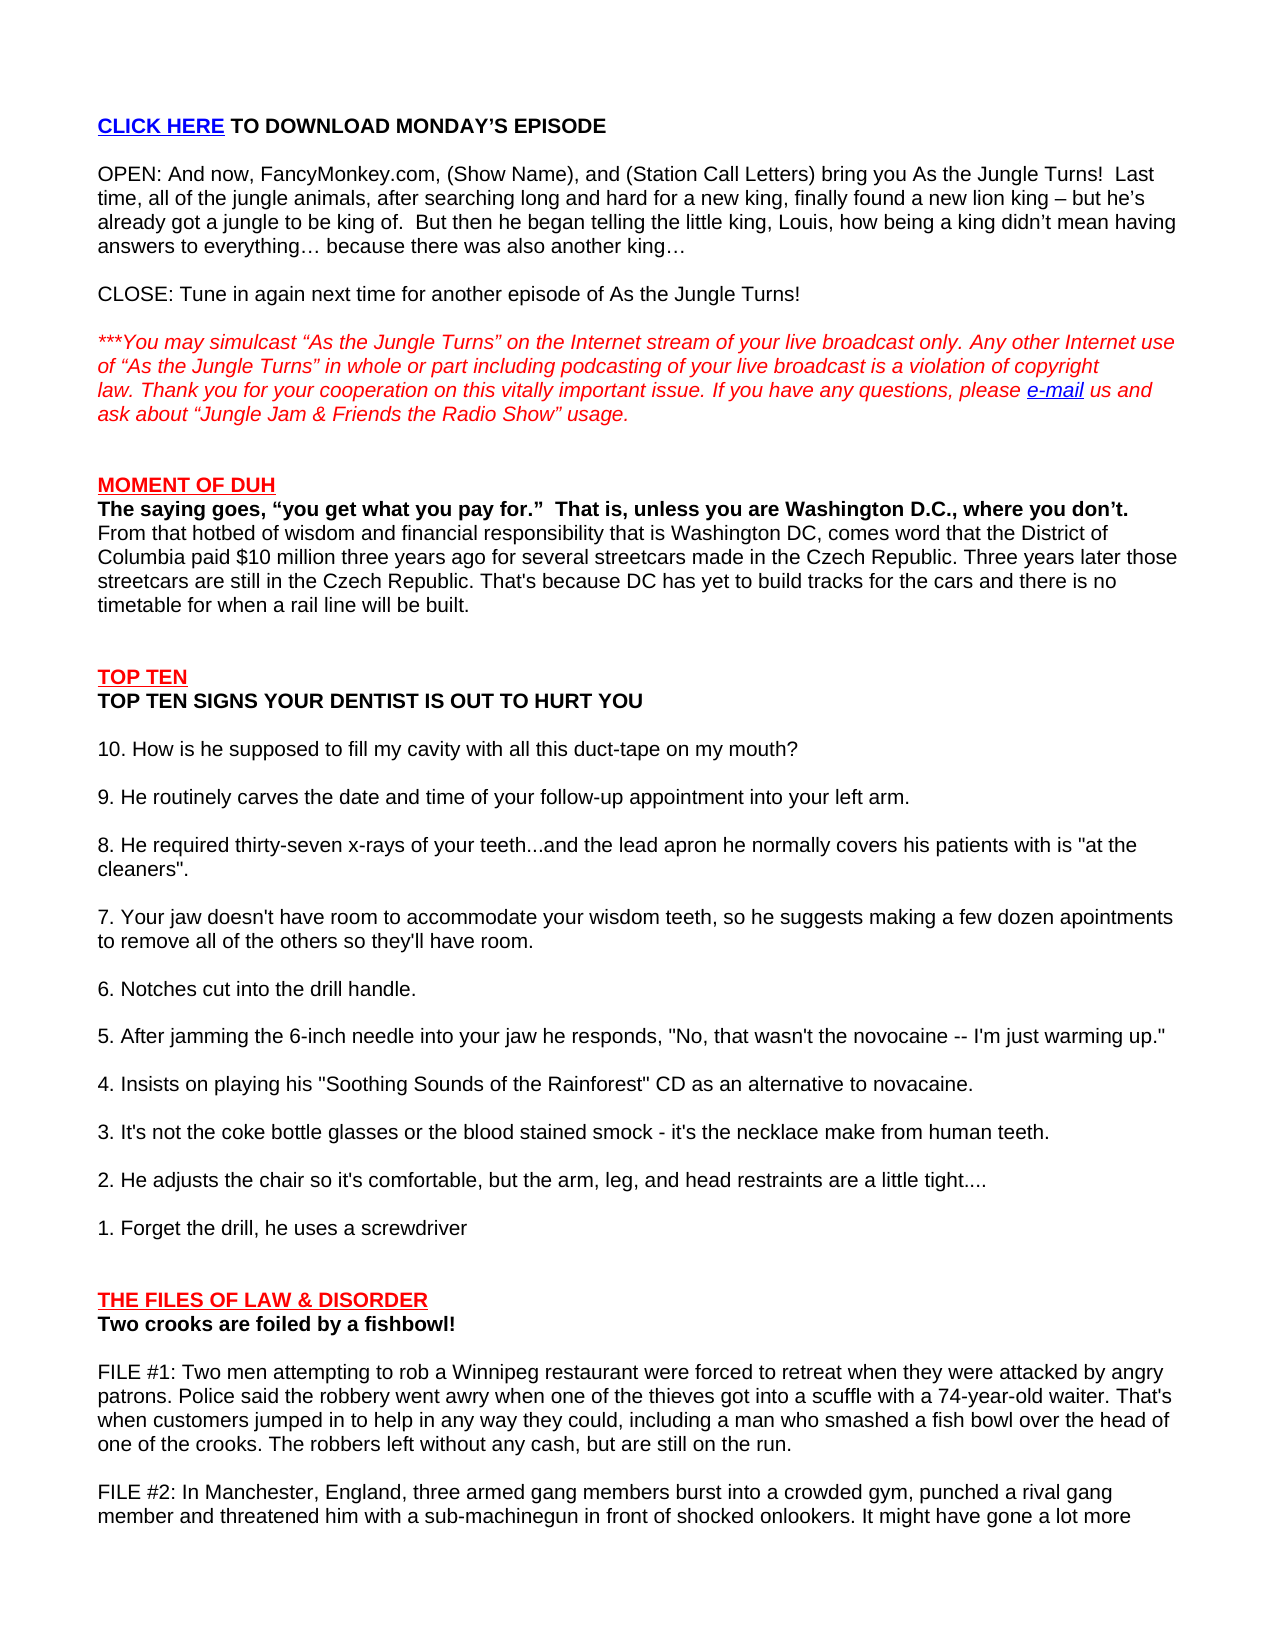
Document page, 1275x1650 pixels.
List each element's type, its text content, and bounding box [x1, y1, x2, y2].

text 1. Forget the drill, he uses a screwdriver [97, 1216, 1185, 1240]
text FILE #2: In Manchester, England, three armed gang members burst into a crowded gym, punched a rival gang member and threatened him with a sub-machinegun in front of shocked onlookers. It might have gone a lot more [97, 1479, 1185, 1527]
text TOP TEN [97, 665, 1185, 689]
text TOP TEN SIGNS YOUR DENTIST IS OUT TO HURT YOU [97, 689, 1185, 713]
text From that hotbed of wisdom and financial responsibility that is Washington DC, comes word that the District of Columbia paid $10 million three years ago for several streetcars made in the Czech Republic. Three years later those streetcars are still in the Czech Republic. That's because DC has yet to build tracks for the cars and there is no timetable for when a rail line will be built. [97, 521, 1185, 617]
text ***You may simulcast “As the Jungle Turns” on the Internet stream of your live broadcast only. Any other Internet use of “As the Jungle Turns” in whole or part including podcasting of your live broadcast is a violation of copyright law. Thank you for your cooperation on this vitally important issue. If you have any questions, please e-mail us and ask about “Jungle Jam & Friends the Radio Show” usage. [97, 329, 1185, 425]
text 2. He adjusts the chair so it's comfortable, but the arm, leg, and head restraints are a little tight.... [97, 1168, 1185, 1192]
text 5. After jamming the 6-inch needle into your jaw he responds, "No, that wasn't the novocaine -- I'm just warming up." [97, 1024, 1185, 1048]
text THE FILES OF LAW & DISORDER [97, 1288, 1185, 1312]
text The saying goes, “you get what you pay for.” That is, unless you are Washington D.C., where you don’t. [97, 497, 1185, 521]
text OPEN: And now, FancyMonkey.com, (Show Name), and (Station Call Letters) bring you As the Jungle Turns! Last time, all of the jungle animals, after searching long and hard for a new king, finally found a new lion king – but he’s already got a jungle to be king of. But then he began telling the little king, Louis, how being a king didn’t mean having answers to everything… because there was also another king… [97, 162, 1185, 258]
text 7. Your jaw doesn't have room to accommodate your wisdom teeth, so he suggests making a few dozen apointments to remove all of the others so they'll have room. [97, 904, 1185, 952]
text FILE #1: Two men attempting to rob a Winnipeg restaurant were forced to retreat when they were attacked by angry patrons. Police said the robbery went awry when one of the thieves got into a scuffle with a 74-year-old waiter. That's when customers jumped in to help in any way they could, including a man who smashed a fish bowl over the head of one of the crooks. The robbers left without any cash, but are still on the run. [97, 1360, 1185, 1456]
text 4. Insists on playing his "Soothing Sounds of the Rainforest" CD as an alternative to novacaine. [97, 1072, 1185, 1096]
text 9. He routinely carves the date and time of your follow-up appointment into your left arm. [97, 785, 1185, 809]
text CLICK HERE TO DOWNLOAD MONDAY’S EPISODE [97, 114, 1185, 138]
text 8. He required thirty-seven x-rays of your teeth...and the lead apron he normally covers his patients with is "at the cleaners". [97, 833, 1185, 881]
text 6. Notches cut into the drill handle. [97, 976, 1185, 1000]
text 3. It's not the coke bottle glasses or the blood stained smock - it's the necklace make from human teeth. [97, 1120, 1185, 1144]
text CLOSE: Tune in again next time for another episode of As the Jungle Turns! [97, 282, 1185, 306]
text Two crooks are foiled by a fishbowl! [97, 1312, 1185, 1336]
text 10. How is he supposed to fill my cavity with all this duct-tape on my mouth? [97, 737, 1185, 761]
text MOMENT OF DUH [97, 473, 1185, 497]
